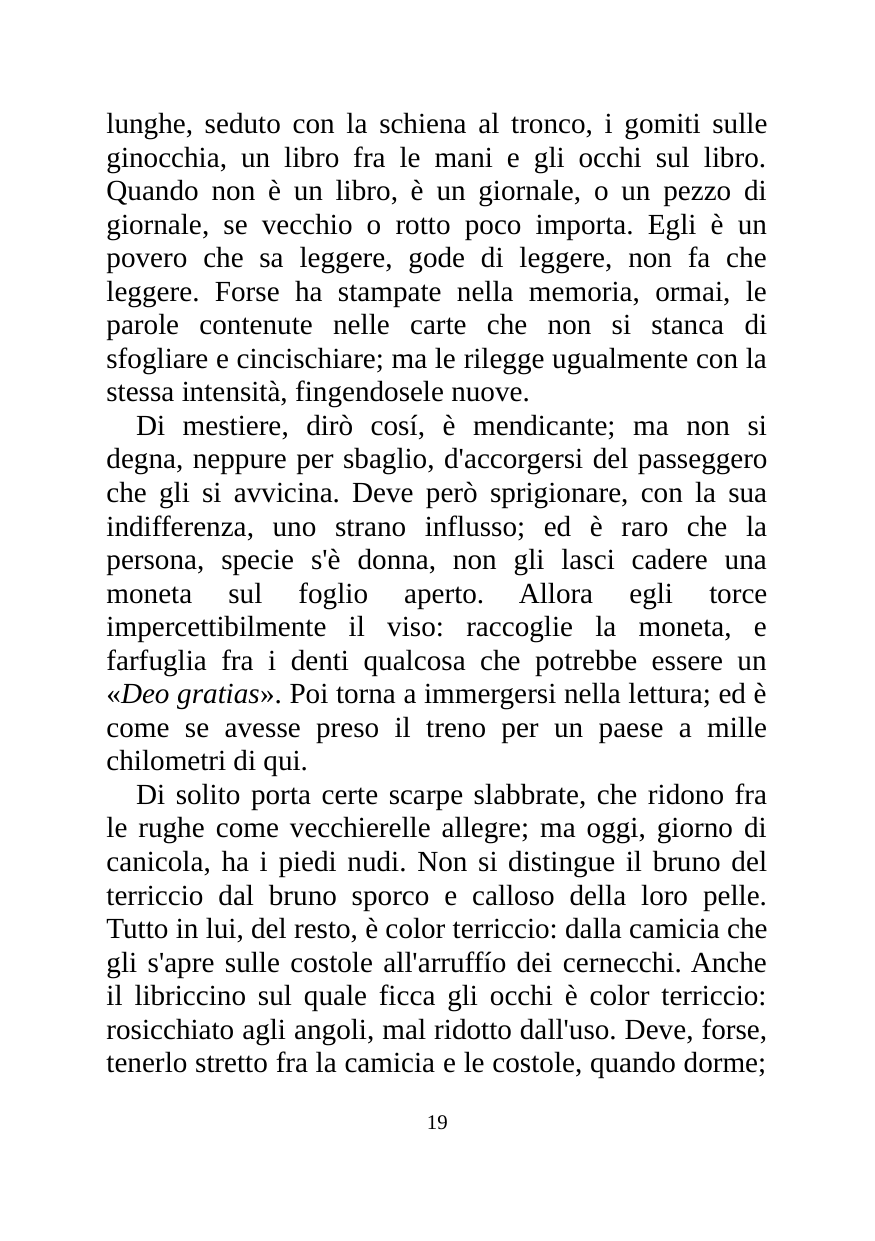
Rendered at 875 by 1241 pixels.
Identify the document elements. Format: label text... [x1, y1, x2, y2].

text Di solito porta certe scarpe slabbrate, che ridono fra le rughe come vecchierelle allegre; ma oggi, giorno di canicola, ha i piedi nudi. Non si distingue il bruno del terriccio dal bruno sporco e calloso della loro pelle. Tutto in lui, del resto, è color terriccio: dalla camicia che gli s'apre sulle costole all'arruffío dei cernecchi. Anche il libriccino sul quale ficca gli occhi è color terriccio: rosicchiato agli angoli, mal ridotto dall'uso. Deve, forse, tenerlo stretto fra la camicia e le costole, quando dorme; [106, 777, 768, 1079]
text Di mestiere, dirò cosí, è mendicante; ma non si degna, neppure per sbaglio, d'accorgersi del passeggero che gli si avvicina. Deve però sprigionare, con la sua indifferenza, uno strano influsso; ed è raro che la persona, specie s'è donna, non gli lasci cadere una moneta sul foglio aperto. Allora egli torce impercettibilmente il viso: raccoglie la moneta, e farfuglia fra i denti qualcosa che potrebbe essere un «Deo gratias». Poi torna a immergersi nella lettura; ed è come se avesse preso il treno per un paese a mille chilometri di qui. [106, 408, 768, 777]
text lunghe, seduto con la schiena al tronco, i gomiti sulle ginocchia, un libro fra le mani e gli occhi sul libro. Quando non è un libro, è un giornale, o un pezzo di giornale, se vecchio o rotto poco importa. Egli è un povero che sa leggere, gode di leggere, non fa che leggere. Forse ha stampate nella memoria, ormai, le parole contenute nelle carte che non si stanca di sfogliare e cincischiare; ma le rilegge ugualmente con la stessa intensità, fingendosele nuove. [106, 106, 768, 408]
